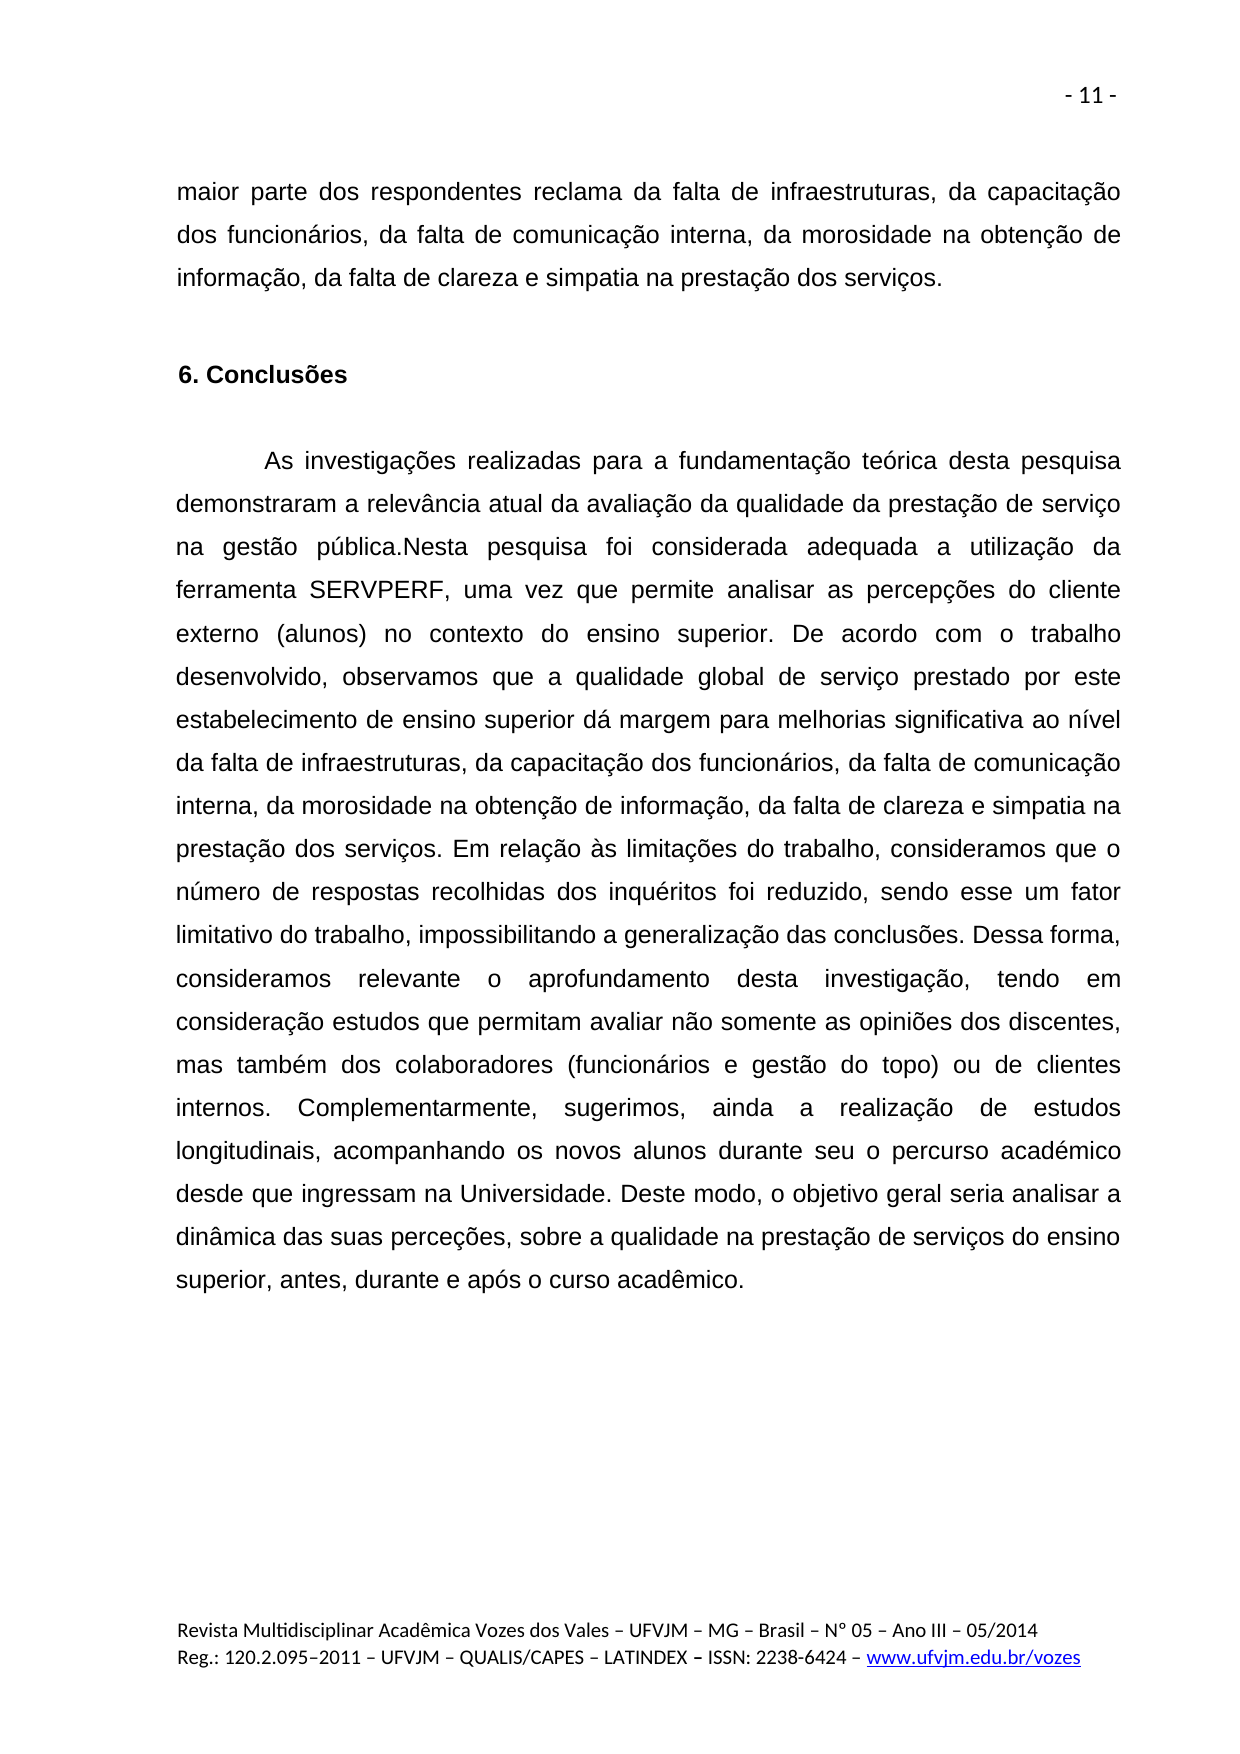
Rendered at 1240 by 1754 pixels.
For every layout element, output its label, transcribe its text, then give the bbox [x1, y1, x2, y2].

text maior parte dos respondentes reclama da falta de infraestruturas, da capacitação dos funcionários, da falta de comunicação interna, da morosidade na obtenção de informação, da falta de clareza e simpatia na prestação dos serviços. [177, 177, 1122, 292]
text As investigações realizadas para a fundamentação teórica desta pesquisa demonstraram a relevância atual da avaliação da qualidade da prestação de serviço na gestão pública.Nesta pesquisa foi considerada adequada a utilização da ferramenta SERVPERF, uma vez que permite analisar as percepções do cliente externo (alunos) no contexto do ensino superior. De acordo com o trabalho desenvolvido, observamos que a qualidade global de serviço prestado por este estabelecimento de ensino superior dá margem para melhorias significativa ao nível da falta de infraestruturas, da capacitação dos funcionários, da falta de comunicação interna, da morosidade na obtenção de informação, da falta de clareza e simpatia na prestação dos serviços. Em relação às limitações do trabalho, consideramos que o número de respostas recolhidas dos inquéritos foi reduzido, sendo esse um fator limitativo do trabalho, impossibilitando a generalização das conclusões. Dessa forma, consideramos relevante o aprofundamento desta investigação, tendo em consideração estudos que permitam avaliar não somente as opiniões dos discentes, mas também dos colaboradores (funcionários e gestão do topo) ou de clientes internos. Complementarmente, sugerimos, ainda a realização de estudos longitudinais, acompanhando os novos alunos durante seu o percurso académico desde que ingressam na Universidade. Deste modo, o objetivo geral seria analisar a dinâmica das suas perceções, sobre a qualidade na prestação de serviços do ensino superior, antes, durante e após o curso acadêmico. [176, 446, 1122, 1294]
subtitle 6. Conclusões [178, 360, 1123, 389]
